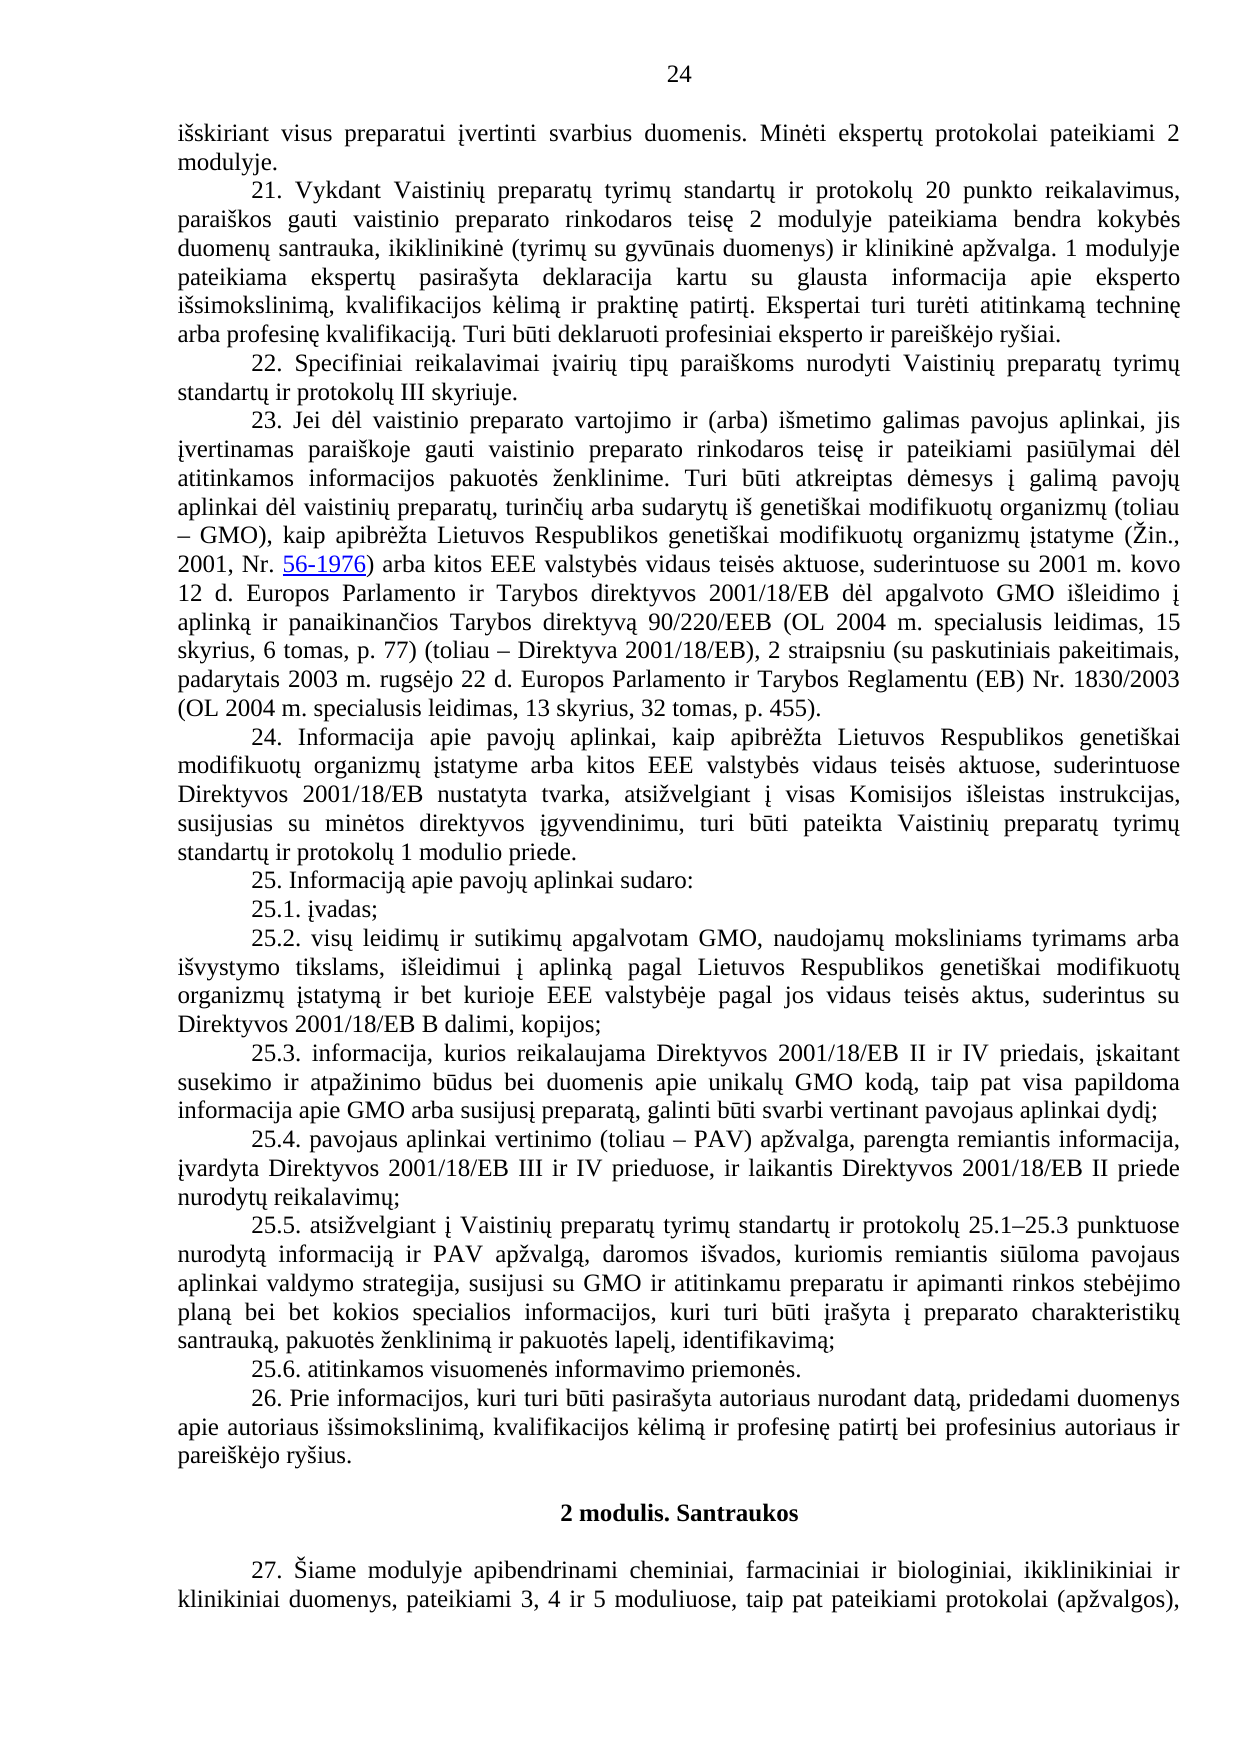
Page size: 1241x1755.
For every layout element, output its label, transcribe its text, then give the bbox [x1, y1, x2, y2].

text 26. Prie informacijos, kuri turi būti pasirašyta autoriaus nurodant datą, pridedami duomenys apie autoriaus išsimokslinimą, kvalifikacijos kėlimą ir profesinę patirtį bei profesinius autoriaus ir pareiškėjo ryšius. [177, 1383, 1181, 1469]
text 25.2. visų leidimų ir sutikimų apgalvotam GMO, naudojamų moksliniams tyrimams arba išvystymo tikslams, išleidimui į aplinką pagal Lietuvos Respublikos genetiškai modifikuotų organizmų įstatymą ir bet kurioje EEE valstybėje pagal jos vidaus teisės aktus, suderintus su Direktyvos 2001/18/EB B dalimi, kopijos; [177, 923, 1181, 1038]
text 24. Informacija apie pavojų aplinkai, kaip apibrėžta Lietuvos Respublikos genetiškai modifikuotų organizmų įstatyme arba kitos EEE valstybės vidaus teisės aktuose, suderintuose Direktyvos 2001/18/EB nustatyta tvarka, atsižvelgiant į visas Komisijos išleistas instrukcijas, susijusias su minėtos direktyvos įgyvendinimu, turi būti pateikta Vaistinių preparatų tyrimų standartų ir protokolų 1 modulio priede. [177, 722, 1181, 866]
text 21. Vykdant Vaistinių preparatų tyrimų standartų ir protokolų 20 punkto reikalavimus, paraiškos gauti vaistinio preparato rinkodaros teisę 2 modulyje pateikiama bendra kokybės duomenų santrauka, ikiklinikinė (tyrimų su gyvūnais duomenys) ir klinikinė apžvalga. 1 modulyje pateikiama ekspertų pasirašyta deklaracija kartu su glausta informacija apie eksperto išsimokslinimą, kvalifikacijos kėlimą ir praktinę patirtį. Ekspertai turi turėti atitinkamą techninę arba profesinę kvalifikaciją. Turi būti deklaruoti profesiniai eksperto ir pareiškėjo ryšiai. [177, 176, 1181, 348]
text 27. Šiame modulyje apibendrinami cheminiai, farmaciniai ir biologiniai, ikiklinikiniai ir klinikiniai duomenys, pateikiami 3, 4 ir 5 moduliuose, taip pat pateikiami protokolai (apžvalgos), [177, 1556, 1181, 1613]
text 22. Specifiniai reikalavimai įvairių tipų paraiškoms nurodyti Vaistinių preparatų tyrimų standartų ir protokolų III skyriuje. [177, 348, 1181, 406]
text 25.1. įvadas; [177, 894, 1181, 923]
text 25.3. informacija, kurios reikalaujama Direktyvos 2001/18/EB II ir IV priedais, įskaitant susekimo ir atpažinimo būdus bei duomenis apie unikalų GMO kodą, taip pat visa papildoma informacija apie GMO arba susijusį preparatą, galinti būti svarbi vertinant pavojaus aplinkai dydį; [177, 1038, 1181, 1124]
text 23. Jei dėl vaistinio preparato vartojimo ir (arba) išmetimo galimas pavojus aplinkai, jis įvertinamas paraiškoje gauti vaistinio preparato rinkodaros teisę ir pateikiami pasiūlymai dėl atitinkamos informacijos pakuotės ženklinime. Turi būti atkreiptas dėmesys į galimą pavojų aplinkai dėl vaistinių preparatų, turinčių arba sudarytų iš genetiškai modifikuotų organizmų (toliau – GMO), kaip apibrėžta Lietuvos Respublikos genetiškai modifikuotų organizmų įstatyme (Žin., 2001, Nr. 56-1976) arba kitos EEE valstybės vidaus teisės aktuose, suderintuose su 2001 m. kovo 12 d. Europos Parlamento ir Tarybos direktyvos 2001/18/EB dėl apgalvoto GMO išleidimo į aplinką ir panaikinančios Tarybos direktyvą 90/220/EEB (OL 2004 m. specialusis leidimas, 15 skyrius, 6 tomas, p. 77) (toliau – Direktyva 2001/18/EB), 2 straipsniu (su paskutiniais pakeitimais, padarytais 2003 m. rugsėjo 22 d. Europos Parlamento ir Tarybos Reglamentu (EB) Nr. 1830/2003 (OL 2004 m. specialusis leidimas, 13 skyrius, 32 tomas, p. 455). [177, 406, 1181, 722]
text išskiriant visus preparatui įvertinti svarbius duomenis. Minėti ekspertų protokolai pateikiami 2 modulyje. [177, 118, 1181, 176]
text 25.4. pavojaus aplinkai vertinimo (toliau – PAV) apžvalga, parengta remiantis informacija, įvardyta Direktyvos 2001/18/EB III ir IV prieduose, ir laikantis Direktyvos 2001/18/EB II priede nurodytų reikalavimų; [177, 1124, 1181, 1211]
text 25.5. atsižvelgiant į Vaistinių preparatų tyrimų standartų ir protokolų 25.1–25.3 punktuose nurodytą informaciją ir PAV apžvalgą, daromos išvados, kuriomis remiantis siūloma pavojaus aplinkai valdymo strategija, susijusi su GMO ir atitinkamu preparatu ir apimanti rinkos stebėjimo planą bei bet kokios specialios informacijos, kuri turi būti įrašyta į preparato charakteristikų santrauką, pakuotės ženklinimą ir pakuotės lapelį, identifikavimą; [177, 1211, 1181, 1354]
text 25. Informaciją apie pavojų aplinkai sudaro: [177, 866, 1181, 894]
text 25.6. atitinkamos visuomenės informavimo priemonės. [177, 1354, 1181, 1383]
text 2 modulis. Santraukos [177, 1498, 1181, 1527]
